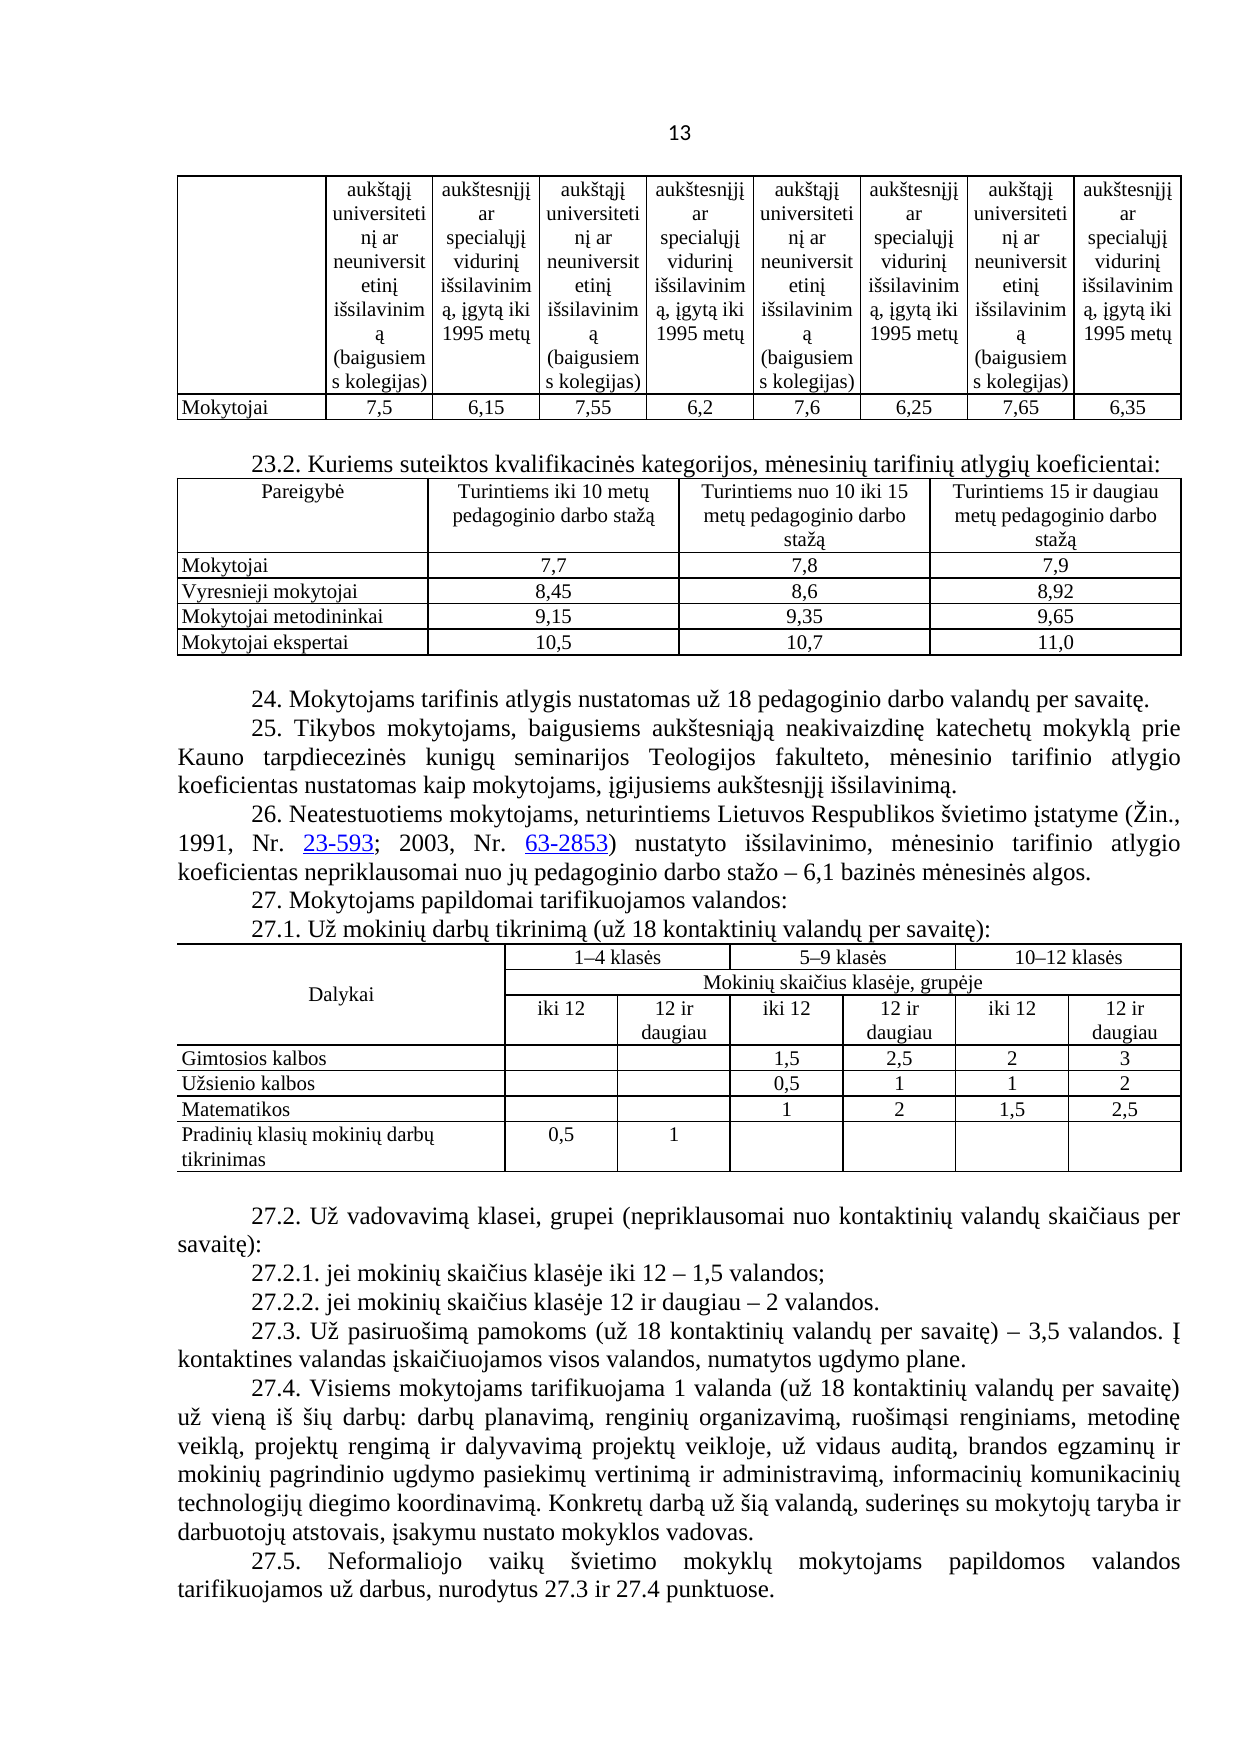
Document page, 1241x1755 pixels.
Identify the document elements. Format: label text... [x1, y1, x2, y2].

text 23.2. Kuriems suteiktos kvalifikacinės kategorijos, mėnesinių tarifinių atlygių koeficientai: [177, 449, 1181, 478]
table_cell 6,15 [433, 395, 437, 419]
table_cell [613, 1071, 617, 1095]
table_cell aukštesnįjį ar specialųjį vidurinį išsilavinimą, įgytą iki 1995 metų [1075, 177, 1180, 393]
table_cell 7,6 [856, 395, 860, 419]
table_cell [618, 1046, 622, 1069]
table_cell aukštesnįjį ar specialųjį vidurinį išsilavinimą, įgytą iki 1995 metų [647, 177, 753, 393]
table_cell [618, 1071, 622, 1095]
table_cell 1 [1064, 1071, 1068, 1095]
text 27. Mokytojams papildomai tarifikuojamos valandos: [177, 886, 1181, 914]
table_cell aukštesnįjį ar specialųjį vidurinį išsilavinimą, įgytą iki 1995 metų [433, 177, 539, 393]
text 27.2.1. jei mokinių skaičius klasėje iki 12 – 1,5 valandos; [177, 1258, 1181, 1287]
table_cell [844, 1122, 955, 1171]
text 27.1. Už mokinių darbų tikrinimą (už 18 kontaktinių valandų per savaitę): [177, 914, 1181, 943]
table_cell 6,15 [535, 395, 539, 419]
table_cell aukštesnįjį ar specialųjį vidurinį išsilavinimą, įgytą iki 1995 metų [861, 177, 967, 393]
table_header Turintiems iki 10 metų pedagoginio darbo stažą [429, 479, 678, 551]
text 26. Neatestuotiems mokytojams, neturintiems Lietuvos Respublikos švietimo įstatyme (Žin., 1991, Nr. 23-593; 2003, Nr. 63-2853) nustatyto išsilavinimo, mėnesinio tarifinio atlygio koeficientas nepriklausomai nuo jų pedagoginio darbo stažo – 6,1 bazinės mėnesinės algos. [177, 799, 1181, 886]
table_cell 0,5 [506, 1122, 617, 1171]
table_cell 1,5 [1064, 1097, 1068, 1121]
table_cell 7,55 [540, 395, 544, 419]
table_cell 6,2 [749, 395, 753, 419]
table_cell iki 12 [731, 996, 842, 1044]
table_cell 1 [956, 1071, 960, 1095]
table_header Pareigybė [178, 479, 427, 551]
table_cell 1 [951, 1071, 955, 1095]
table_cell 2 [951, 1097, 955, 1121]
table_cell 2 [1064, 1046, 1068, 1069]
table_cell [731, 1122, 842, 1171]
table_cell 6,25 [963, 395, 967, 419]
table_cell 1 [618, 1122, 729, 1171]
table_cell 7,55 [642, 395, 646, 419]
table_cell iki 12 [506, 996, 617, 1044]
text 25. Tikybos mokytojams, baigusiems aukštesniąją neakivaizdinę katechetų mokyklą prie Kauno tarpdiecezinės kunigų seminarijos Teologijos fakulteto, mėnesinio tarifinio atlygio koeficientas nustatomas kaip mokytojams, įgijusiems aukštesnįjį išsilavinimą. [177, 713, 1181, 799]
table_cell 2,5 [951, 1046, 955, 1069]
table_cell 7,6 [754, 395, 758, 419]
table_cell [1069, 1122, 1180, 1171]
table_cell iki 12 [956, 996, 1068, 1044]
text 27.5. Neformaliojo vaikų švietimo mokyklų mokytojams papildomos valandos tarifikuojamos už darbus, nurodytus 27.3 ir 27.4 punktuose. [177, 1546, 1181, 1603]
text 24. Mokytojams tarifinis atlygis nustatomas už 18 pedagoginio darbo valandų per savaitę. [177, 684, 1181, 713]
table_cell 2 [956, 1046, 960, 1069]
table_cell 1,5 [956, 1097, 960, 1121]
text 27.3. Už pasiruošimą pamokoms (už 18 kontaktinių valandų per savaitę) – 3,5 valandos. Į kontaktines valandas įskaičiuojamos visos valandos, numatytos ugdymo plane. [177, 1316, 1181, 1373]
table_cell [613, 1097, 617, 1121]
table_header [178, 177, 325, 393]
table_cell [618, 1097, 622, 1121]
text 27.4. Visiems mokytojams tarifikuojama 1 valanda (už 18 kontaktinių valandų per savaitę) už vieną iš šių darbų: darbų planavimą, renginių organizavimą, ruošimąsi renginiams, metodinę veiklą, projektų rengimą ir dalyvavimą projektų veikloje, už vidaus auditą, brandos egzaminų ir mokinių pagrindinio ugdymo pasiekimų vertinimą ir administravimą, informacinių komunikacinių technologijų diegimo koordinavimą. Konkretų darbą už šią valandą, suderinęs su mokytojų taryba ir darbuotojų atstovais, įsakymu nustato mokyklos vadovas. [177, 1373, 1181, 1546]
text 27.2.2. jei mokinių skaičius klasėje 12 ir daugiau – 2 valandos. [177, 1287, 1181, 1316]
table_header Dalykai [177, 945, 504, 1044]
table_cell [613, 1046, 617, 1069]
table_cell [956, 1122, 1068, 1171]
text 27.2. Už vadovavimą klasei, grupei (nepriklausomai nuo kontaktinių valandų skaičiaus per savaitę): [177, 1201, 1181, 1258]
table_cell 6,2 [647, 395, 651, 419]
table_cell 7,5 [428, 395, 432, 419]
